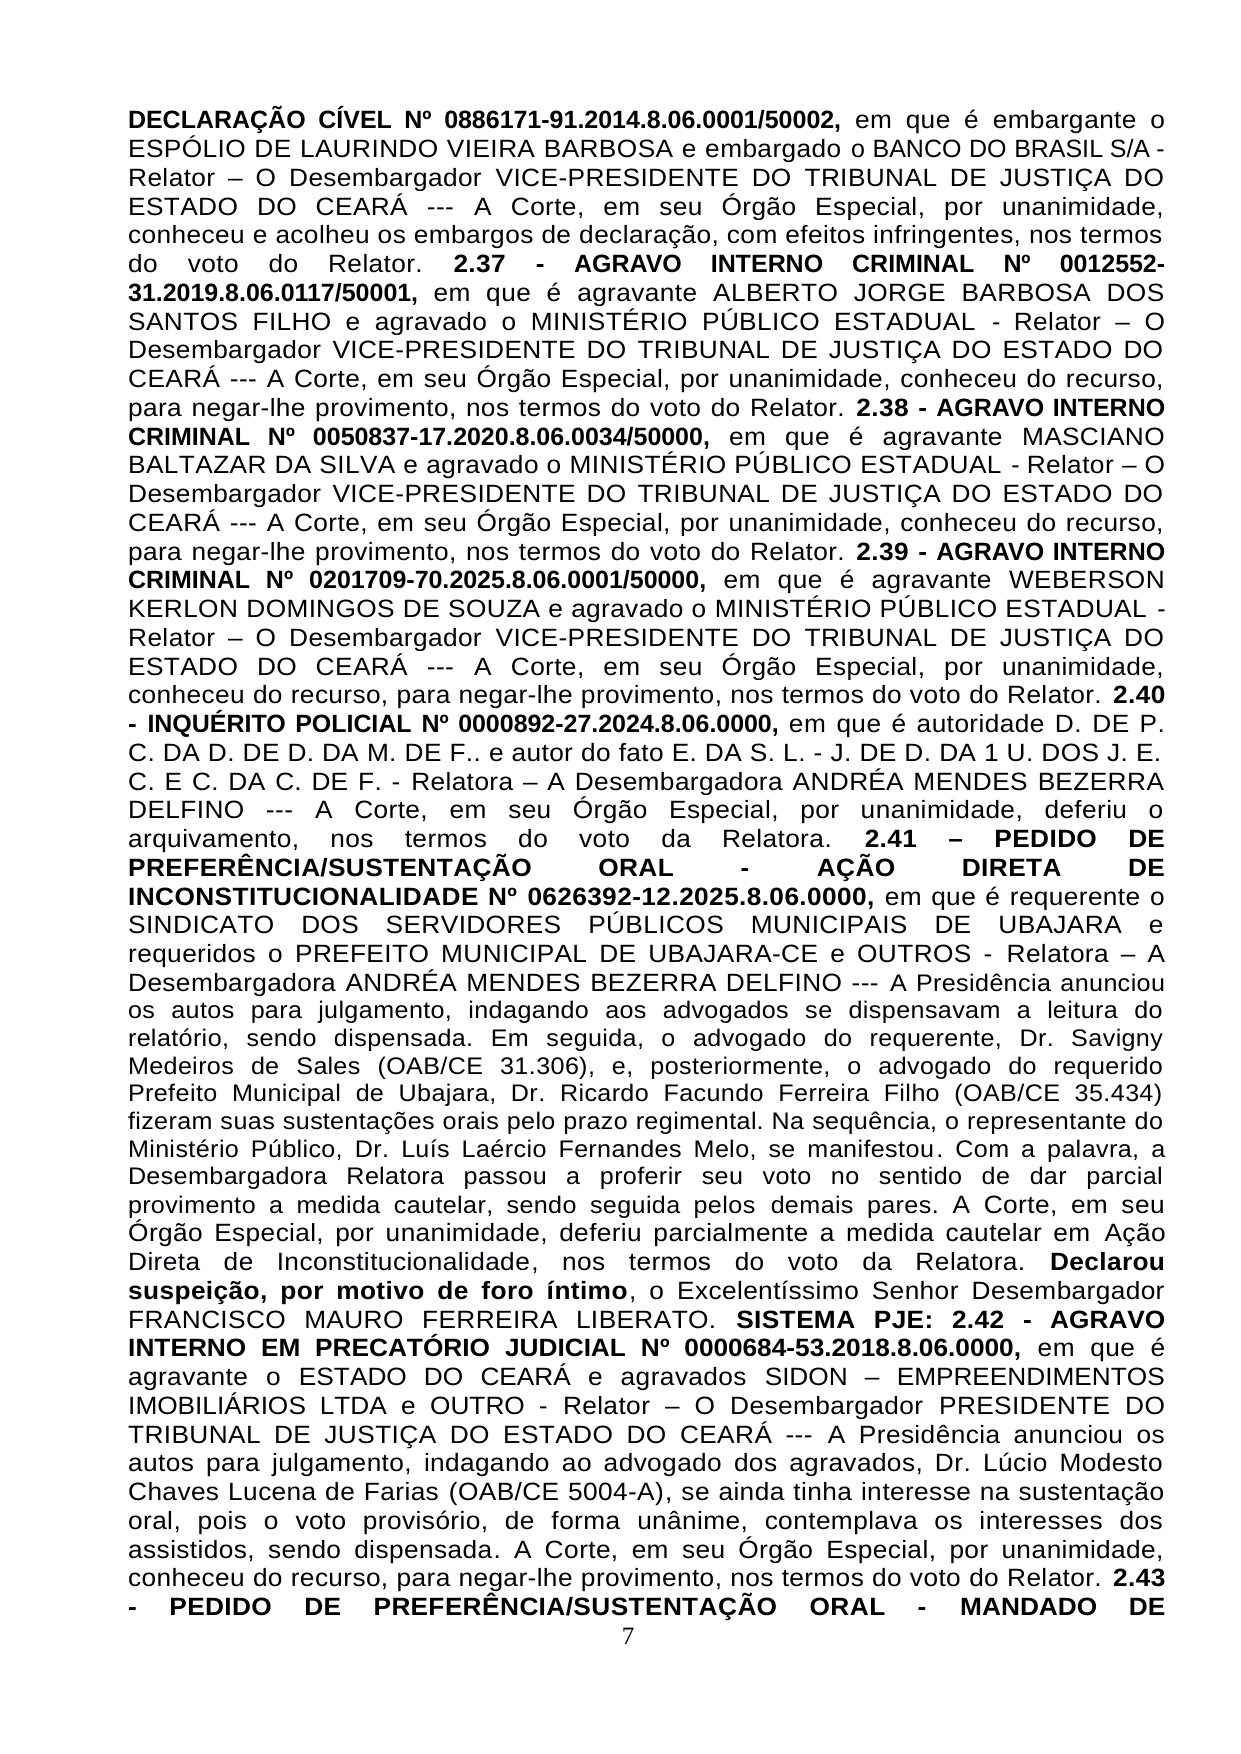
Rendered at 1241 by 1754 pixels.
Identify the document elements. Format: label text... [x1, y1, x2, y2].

text DECLARAÇÃO CÍVEL Nº 0886171-91.2014.8.06.0001/50002, em que é embargante o ESPÓLIO DE LAURINDO VIEIRA BARBOSA e embargado o BANCO DO BRASIL S/A - Relator – O Desembargador VICE-PRESIDENTE DO TRIBUNAL DE JUSTIÇA DO ESTADO DO CEARÁ --- A Corte, em seu Órgão Especial, por unanimidade, conheceu e acolheu os embargos de declaração, com efeitos infringentes, nos termos do voto do Relator. 2.37 - AGRAVO INTERNO CRIMINAL Nº 0012552-31.2019.8.06.0117/50001, em que é agravante ALBERTO JORGE BARBOSA DOS SANTOS FILHO e agravado o MINISTÉRIO PÚBLICO ESTADUAL - Relator – O Desembargador VICE-PRESIDENTE DO TRIBUNAL DE JUSTIÇA DO ESTADO DO CEARÁ --- A Corte, em seu Órgão Especial, por unanimidade, conheceu do recurso, para negar-lhe provimento, nos termos do voto do Relator. 2.38 - AGRAVO INTERNO CRIMINAL Nº 0050837-17.2020.8.06.0034/50000, em que é agravante MASCIANO BALTAZAR DA SILVA e agravado o MINISTÉRIO PÚBLICO ESTADUAL - Relator – O Desembargador VICE-PRESIDENTE DO TRIBUNAL DE JUSTIÇA DO ESTADO DO CEARÁ --- A Corte, em seu Órgão Especial, por unanimidade, conheceu do recurso, para negar-lhe provimento, nos termos do voto do Relator. 2.39 - AGRAVO INTERNO CRIMINAL Nº 0201709-70.2025.8.06.0001/50000, em que é agravante WEBERSON KERLON DOMINGOS DE SOUZA e agravado o MINISTÉRIO PÚBLICO ESTADUAL - Relator – O Desembargador VICE-PRESIDENTE DO TRIBUNAL DE JUSTIÇA DO ESTADO DO CEARÁ --- A Corte, em seu Órgão Especial, por unanimidade, conheceu do recurso, para negar-lhe provimento, nos termos do voto do Relator. 2.40 - INQUÉRITO POLICIAL Nº 0000892-27.2024.8.06.0000, em que é autoridade D. DE P. C. DA D. DE D. DA M. DE F.. e autor do fato E. DA S. L. - J. DE D. DA 1 U. DOS J. E. C. E C. DA C. DE F. - Relatora – A Desembargadora ANDRÉA MENDES BEZERRA DELFINO --- A Corte, em seu Órgão Especial, por unanimidade, deferiu o arquivamento, nos termos do voto da Relatora. 2.41 – PEDIDO DE PREFERÊNCIA/SUSTENTAÇÃO ORAL - AÇÃO DIRETA DE INCONSTITUCIONALIDADE Nº 0626392-12.2025.8.06.0000, em que é requerente o SINDICATO DOS SERVIDORES PÚBLICOS MUNICIPAIS DE UBAJARA e requeridos o PREFEITO MUNICIPAL DE UBAJARA-CE e OUTROS - Relatora – A Desembargadora ANDRÉA MENDES BEZERRA DELFINO --- A Presidência anunciou os autos para julgamento, indagando aos advogados se dispensavam a leitura do relatório, sendo dispensada. Em seguida, o advogado do requerente, Dr. Savigny Medeiros de Sales (OAB/CE 31.306), e, posteriormente, o advogado do requerido Prefeito Municipal de Ubajara, Dr. Ricardo Facundo Ferreira Filho (OAB/CE 35.434) fizeram suas sustentações orais pelo prazo regimental. Na sequência, o representante do Ministério Público, Dr. Luís Laércio Fernandes Melo, se manifestou. Com a palavra, a Desembargadora Relatora passou a proferir seu voto no sentido de dar parcial provimento a medida cautelar, sendo seguida pelos demais pares. A Corte, em seu Órgão Especial, por unanimidade, deferiu parcialmente a medida cautelar em Ação Direta de Inconstitucionalidade, nos termos do voto da Relatora. Declarou suspeição, por motivo de foro íntimo, o Excelentíssimo Senhor Desembargador FRANCISCO MAURO FERREIRA LIBERATO. SISTEMA PJE: 2.42 - AGRAVO INTERNO EM PRECATÓRIO JUDICIAL Nº 0000684-53.2018.8.06.0000, em que é agravante o ESTADO DO CEARÁ e agravados SIDON – EMPREENDIMENTOS IMOBILIÁRIOS LTDA e OUTRO - Relator – O Desembargador PRESIDENTE DO TRIBUNAL DE JUSTIÇA DO ESTADO DO CEARÁ --- A Presidência anunciou os autos para julgamento, indagando ao advogado dos agravados, Dr. Lúcio Modesto Chaves Lucena de Farias (OAB/CE 5004-A), se ainda tinha interesse na sustentação oral, pois o voto provisório, de forma unânime, contemplava os interesses dos assistidos, sendo dispensada. A Corte, em seu Órgão Especial, por unanimidade, conheceu do recurso, para negar-lhe provimento, nos termos do voto do Relator. 2.43 - PEDIDO DE PREFERÊNCIA/SUSTENTAÇÃO ORAL - MANDADO DE [128, 105, 1165, 1621]
